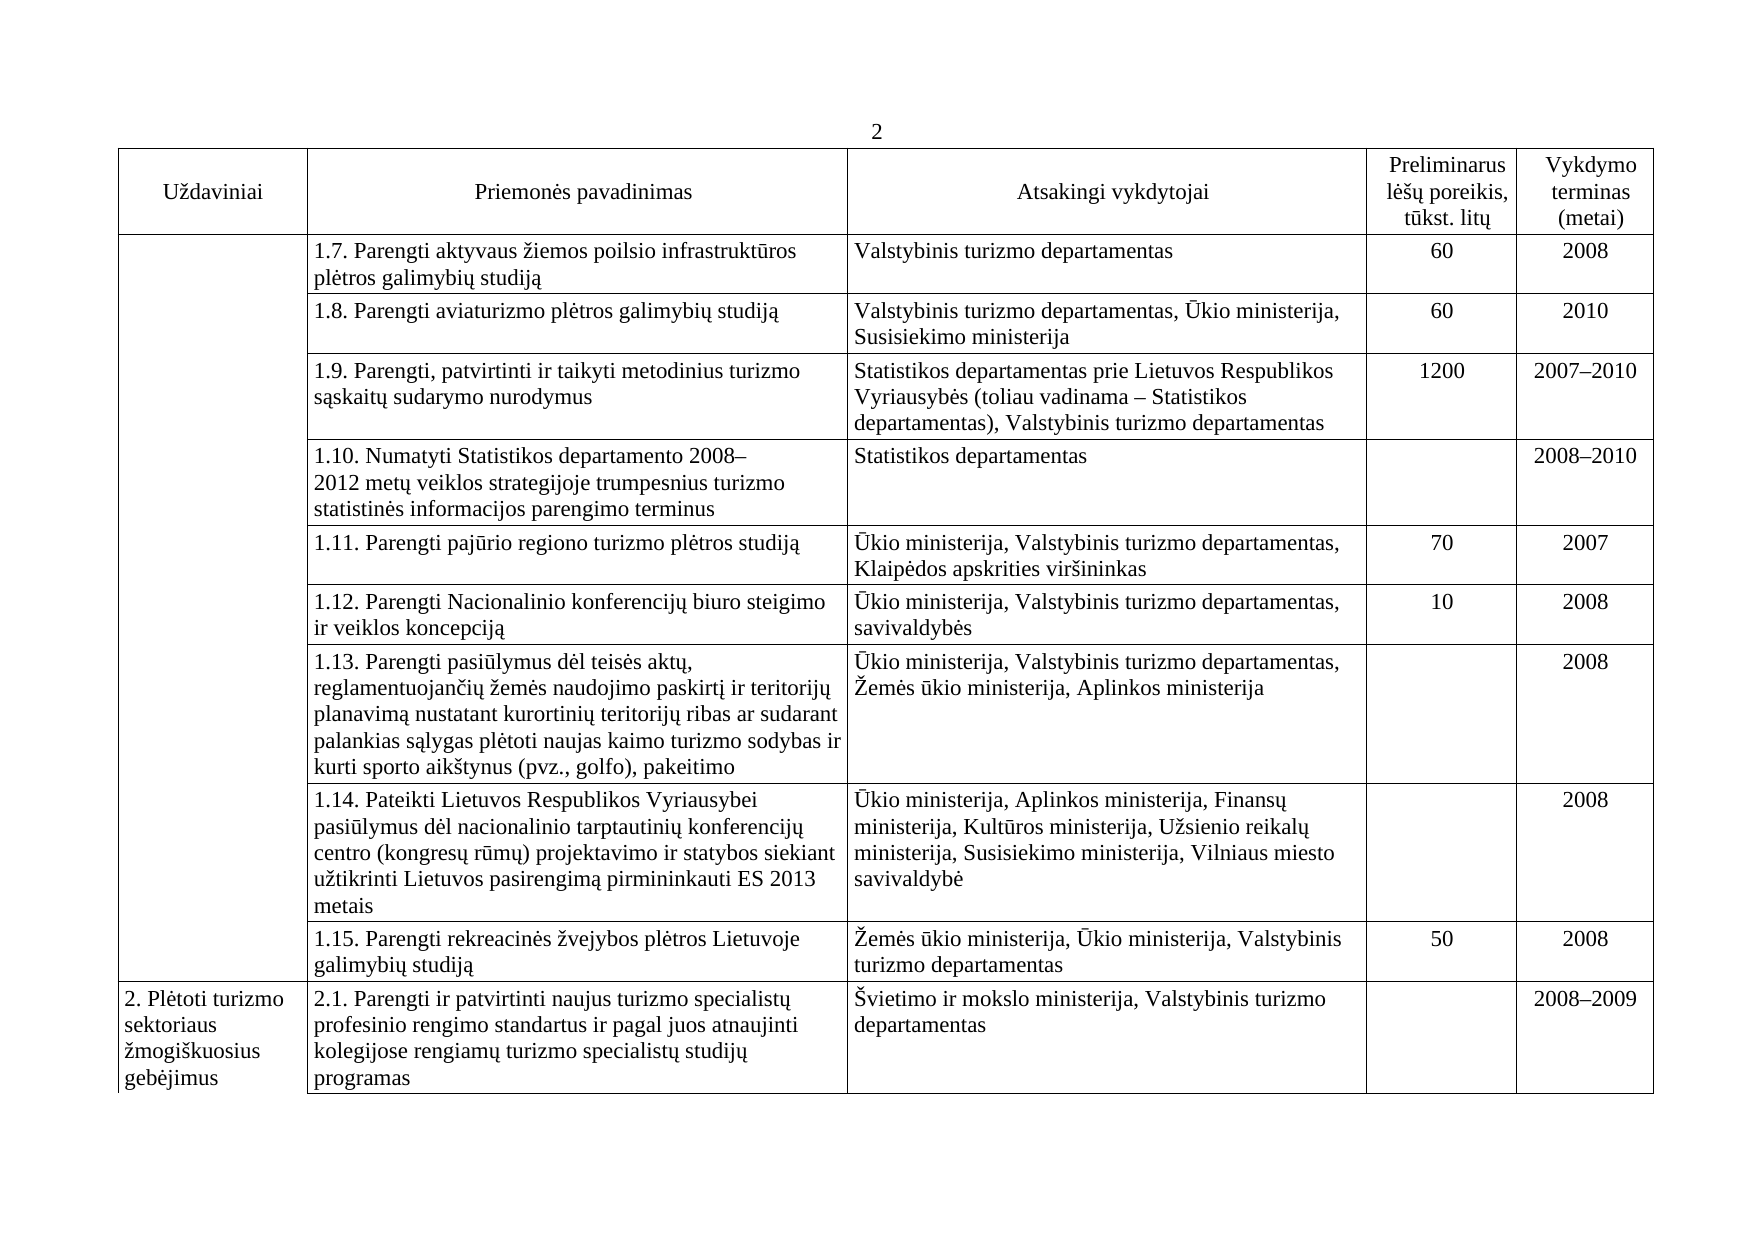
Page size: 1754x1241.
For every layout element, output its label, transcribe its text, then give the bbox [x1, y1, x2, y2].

table_cell 1.13. Parengti pasiūlymus dėl teisės aktų, reglamentuojančių žemės naudojimo paskirtį ir teritorijų planavimą nustatant kurortinių teritorijų ribas ar sudarant palankias sąlygas plėtoti naujas kaimo turizmo sodybas ir kurti sporto aikštynus (pvz., golfo), pakeitimo [308, 645, 847, 782]
table_cell Žemės ūkio ministerija, Ūkio ministerija, Valstybinis turizmo departamentas [848, 922, 1366, 981]
table_cell 1200 [1367, 354, 1516, 439]
table_cell 70 [1367, 526, 1516, 584]
table_cell Ūkio ministerija, Aplinkos ministerija, Finansų ministerija, Kultūros ministerija, Užsienio reikalų ministerija, Susisiekimo ministerija, Vilniaus miesto savivaldybė [848, 784, 1366, 921]
table_header Uždaviniai [119, 149, 307, 233]
table_cell 1.12. Parengti Nacionalinio konferencijų biuro steigimo ir veiklos koncepciją [308, 585, 847, 644]
table_cell 2010 [1517, 294, 1653, 353]
table_cell Švietimo ir mokslo ministerija, Valstybinis turizmo departamentas [848, 982, 1366, 1093]
table_cell 1.7. Parengti aktyvaus žiemos poilsio infrastruktūros plėtros galimybių studiją [308, 235, 847, 293]
table_cell [1367, 784, 1516, 921]
table_cell Valstybinis turizmo departamentas, Ūkio ministerija, Susisiekimo ministerija [848, 294, 1366, 353]
table_cell [119, 783, 307, 921]
table_cell 2.1. Parengti ir patvirtinti naujus turizmo specialistų profesinio rengimo standartus ir pagal juos atnaujinti kolegijose rengiamų turizmo specialistų studijų programas [308, 982, 847, 1093]
table_cell 2008–2009 [1517, 982, 1653, 1093]
table_cell [1367, 440, 1516, 524]
table_cell 1.11. Parengti pajūrio regiono turizmo plėtros studiją [308, 526, 847, 584]
table_cell [119, 525, 307, 584]
table_cell 2008 [1517, 784, 1653, 921]
table_cell 2008 [1517, 235, 1653, 293]
table_header Vykdymo terminas (metai) [1517, 149, 1653, 233]
table_header Preliminarus lėšų poreikis, tūkst. litų [1367, 149, 1516, 233]
table_cell [119, 439, 307, 524]
table_cell 1.15. Parengti rekreacinės žvejybos plėtros Lietuvoje galimybių studiją [308, 922, 847, 981]
table_cell Valstybinis turizmo departamentas [848, 235, 1366, 293]
table_cell 1.9. Parengti, patvirtinti ir taikyti metodinius turizmo sąskaitų sudarymo nurodymus [308, 354, 847, 439]
table_cell [1367, 645, 1516, 782]
table_cell 2008 [1517, 585, 1653, 644]
table_cell 60 [1367, 294, 1516, 353]
table_header Atsakingi vykdytojai [848, 149, 1366, 233]
table_cell [119, 921, 307, 981]
table_cell [119, 235, 307, 293]
table_cell 1.14. Pateikti Lietuvos Respublikos Vyriausybei pasiūlymus dėl nacionalinio tarptautinių konferencijų centro (kongresų rūmų) projektavimo ir statybos siekiant užtikrinti Lietuvos pasirengimą pirmininkauti ES 2013 metais [308, 784, 847, 921]
table_cell 50 [1367, 922, 1516, 981]
table_cell [119, 644, 307, 782]
table_cell 60 [1367, 235, 1516, 293]
table_cell Ūkio ministerija, Valstybinis turizmo departamentas, savivaldybės [848, 585, 1366, 644]
table_cell 2008 [1517, 922, 1653, 981]
table_cell 2. Plėtoti turizmo sektoriaus žmogiškuosius gebėjimus [119, 982, 307, 1093]
table_cell [119, 293, 307, 353]
table_cell Ūkio ministerija, Valstybinis turizmo departamentas, Žemės ūkio ministerija, Aplinkos ministerija [848, 645, 1366, 782]
table_cell 2008 [1517, 645, 1653, 782]
table_cell 2008–2010 [1517, 440, 1653, 524]
table_cell [119, 584, 307, 644]
table_cell Statistikos departamentas [848, 440, 1366, 524]
table_cell Ūkio ministerija, Valstybinis turizmo departamentas, Klaipėdos apskrities viršininkas [848, 526, 1366, 584]
table_cell [119, 353, 307, 439]
table_cell 1.8. Parengti aviaturizmo plėtros galimybių studiją [308, 294, 847, 353]
table_cell 1.10. Numatyti Statistikos departamento 2008–2012 metų veiklos strategijoje trumpesnius turizmo statistinės informacijos parengimo terminus [308, 440, 847, 524]
table_cell Statistikos departamentas prie Lietuvos Respublikos Vyriausybės (toliau vadinama – Statistikos departamentas), Valstybinis turizmo departamentas [848, 354, 1366, 439]
table_cell 2007–2010 [1517, 354, 1653, 439]
table_header Priemonės pavadinimas [308, 149, 847, 233]
table_cell 10 [1367, 585, 1516, 644]
table_cell 2007 [1517, 526, 1653, 584]
table_cell [1367, 982, 1516, 1093]
